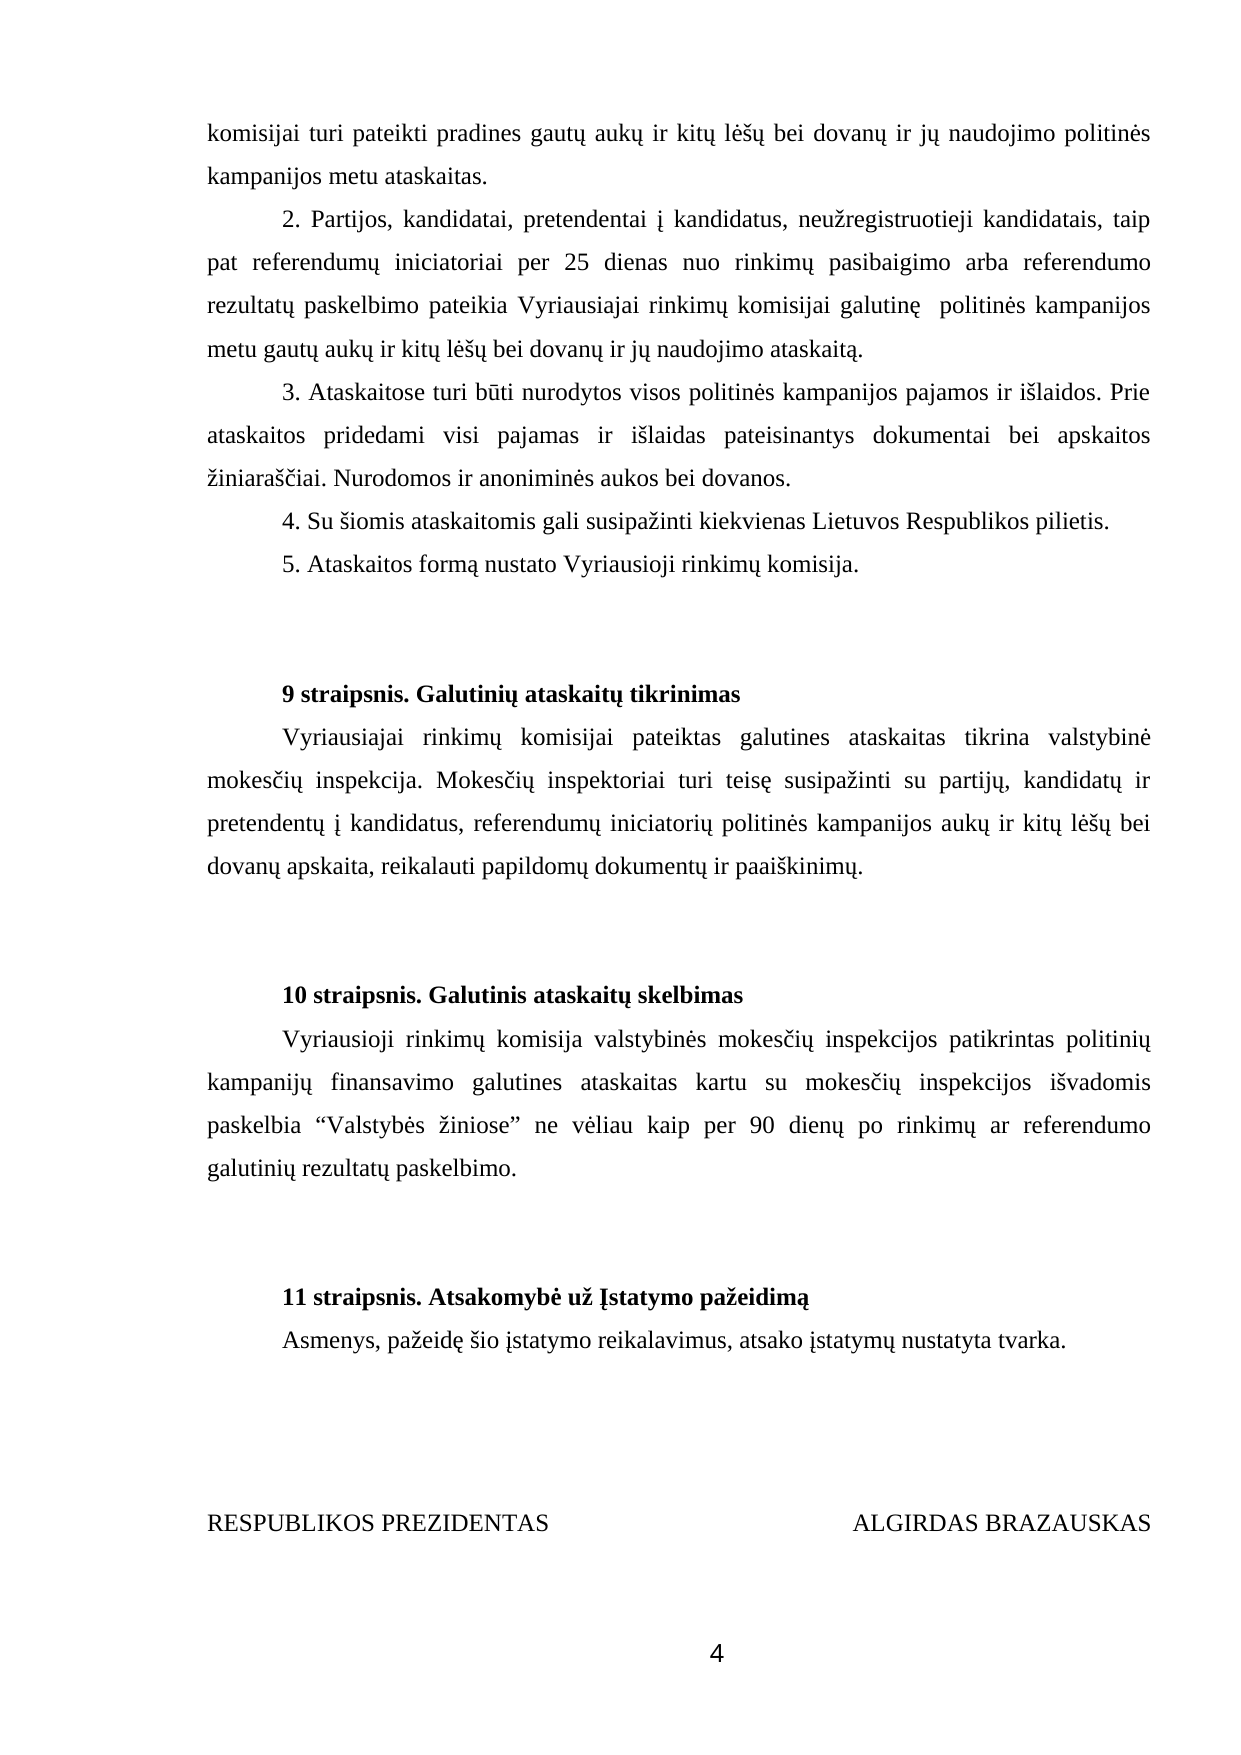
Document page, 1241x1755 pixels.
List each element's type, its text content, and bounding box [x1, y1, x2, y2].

text Asmenys, pažeidę šio įstatymo reikalavimus, atsako įstatymų nustatyta tvarka. [207, 1326, 1152, 1354]
text komisijai turi pateikti pradines gautų aukų ir kitų lėšų bei dovanų ir jų naudojimo politinės kampanijos metu ataskaitas. [207, 118, 1152, 190]
text RESPUBLIKOS PREZIDENTAS ALGIRDAS BRAZAUSKAS [207, 1508, 1152, 1537]
text 4. Su šiomis ataskaitomis gali susipažinti kiekvienas Lietuvos Respublikos pilietis. [207, 506, 1152, 535]
text 3. Ataskaitose turi būti nurodytos visos politinės kampanijos pajamos ir išlaidos. Prie ataskaitos pridedami visi pajamas ir išlaidas pateisinantys dokumentai bei apskaitos žiniaraščiai. Nurodomos ir anoniminės aukos bei dovanos. [207, 377, 1152, 492]
text Vyriausiajai rinkimų komisijai pateiktas galutines ataskaitas tikrina valstybinė mokesčių inspekcija. Mokesčių inspektoriai turi teisę susipažinti su partijų, kandidatų ir pretendentų į kandidatus, referendumų iniciatorių politinės kampanijos aukų ir kitų lėšų bei dovanų apskaita, reikalauti papildomų dokumentų ir paaiškinimų. [207, 722, 1152, 880]
text 9 straipsnis. Galutinių ataskaitų tikrinimas [207, 679, 1152, 707]
text 5. Ataskaitos formą nustato Vyriausioji rinkimų komisija. [207, 549, 1152, 578]
text Vyriausioji rinkimų komisija valstybinės mokesčių inspekcijos patikrintas politinių kampanijų finansavimo galutines ataskaitas kartu su mokesčių inspekcijos išvadomis paskelbia “Valstybės žiniose” ne vėliau kaip per 90 dienų po rinkimų ar referendumo galutinių rezultatų paskelbimo. [207, 1024, 1152, 1182]
text 2. Partijos, kandidatai, pretendentai į kandidatus, neužregistruotieji kandidatais, taip pat referendumų iniciatoriai per 25 dienas nuo rinkimų pasibaigimo arba referendumo rezultatų paskelbimo pateikia Vyriausiajai rinkimų komisijai galutinę politinės kampanijos metu gautų aukų ir kitų lėšų bei dovanų ir jų naudojimo ataskaitą. [207, 204, 1152, 362]
text 11 straipsnis. Atsakomybė už Įstatymo pažeidimą [207, 1282, 1152, 1311]
text 10 straipsnis. Galutinis ataskaitų skelbimas [207, 981, 1152, 1009]
